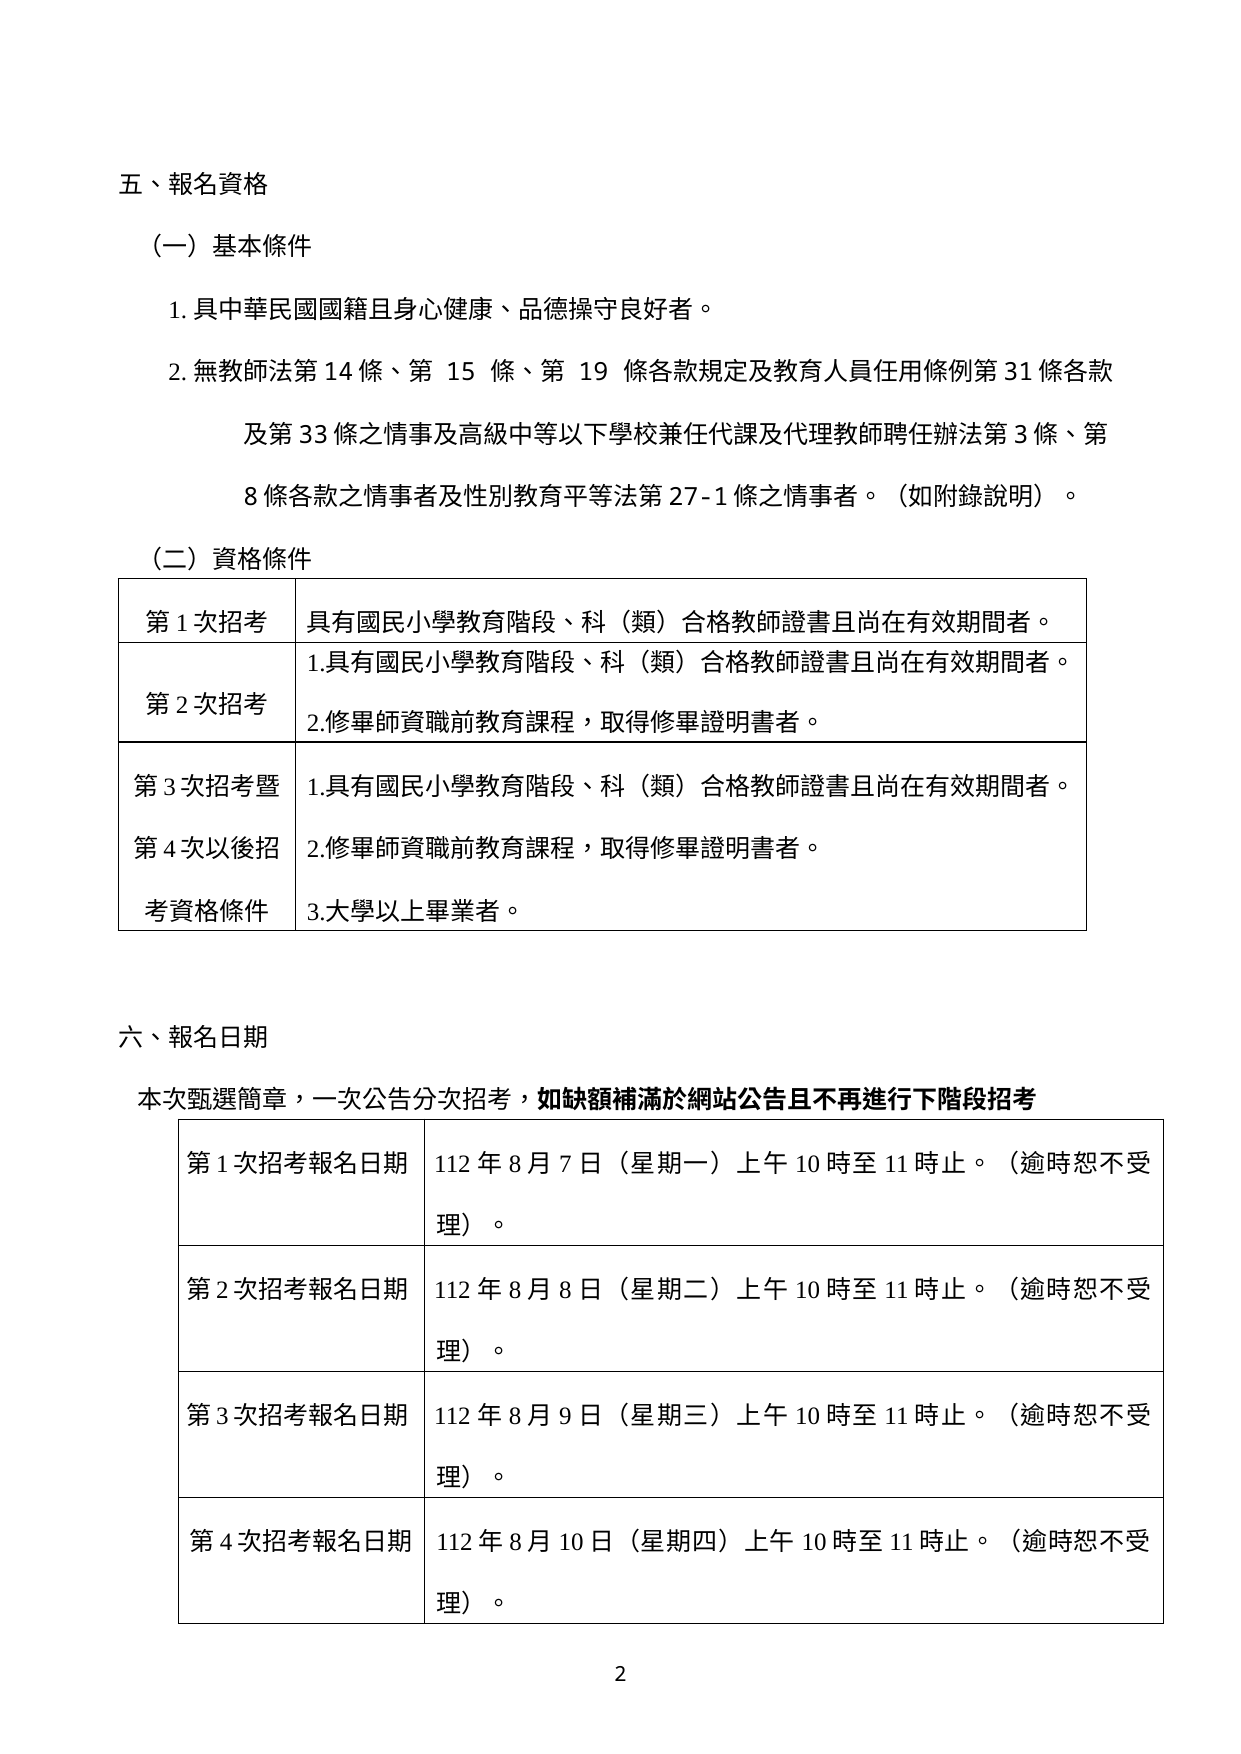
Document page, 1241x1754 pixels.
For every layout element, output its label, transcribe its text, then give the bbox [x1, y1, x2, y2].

table_header 第1次招考報名日期 [179, 1120, 424, 1244]
text 2. 無教師法第14條、第 15 條、第 19 條各款規定及教育人員任用條例第31條各款及第33條之情事及高級中等以下學校兼任代課及代理教師聘任辦法第3條、第8條各款之情事者及性別教育平等法第27-1條之情事者。（如附錄說明）。 [118, 328, 1122, 516]
text 六、報名日期 [118, 993, 1122, 1056]
text （二）資格條件 [118, 516, 1122, 578]
table_cell 1.具有國民小學教育階段、科（類）合格教師證書且尚在有效期間者。 2.修畢師資職前教育課程，取得修畢證明書者。 3.大學以上畢業者。 [296, 743, 1086, 930]
table_header 112年8月7日（星期一）上午10時至11時止。（逾時恕不受理）。 [425, 1120, 1163, 1244]
text 本次甄選簡章，一次公告分次招考，如缺額補滿於網站公告且不再進行下階段招考 [118, 1056, 1122, 1118]
table_cell 第3次招考暨 第4次以後招考資格條件 [119, 743, 295, 930]
table_cell 第4次招考報名日期 [179, 1498, 424, 1623]
table_cell 第3次招考報名日期 [179, 1372, 424, 1497]
table_cell 1.具有國民小學教育階段、科（類）合格教師證書且尚在有效期間者。 2.修畢師資職前教育課程，取得修畢證明書者。 [296, 643, 1086, 741]
table_header 具有國民小學教育階段、科（類）合格教師證書且尚在有效期間者。 [296, 579, 1086, 642]
text 1. 具中華民國國籍且身心健康、品德操守良好者。 [118, 266, 1122, 328]
table_cell 112年8月8日（星期二）上午10時至11時止。（逾時恕不受理）。 [425, 1246, 1163, 1371]
table_cell 第2次招考 [119, 643, 295, 741]
table_cell 112年8月10日（星期四）上午10時至11時止。（逾時恕不受理）。 [425, 1498, 1163, 1623]
table_cell 112年8月9日（星期三）上午10時至11時止。（逾時恕不受理）。 [425, 1372, 1163, 1497]
table_cell 第2次招考報名日期 [179, 1246, 424, 1371]
table_header 第1次招考 [119, 579, 295, 642]
text 五、報名資格 [118, 141, 1122, 203]
text （一）基本條件 [118, 203, 1122, 266]
